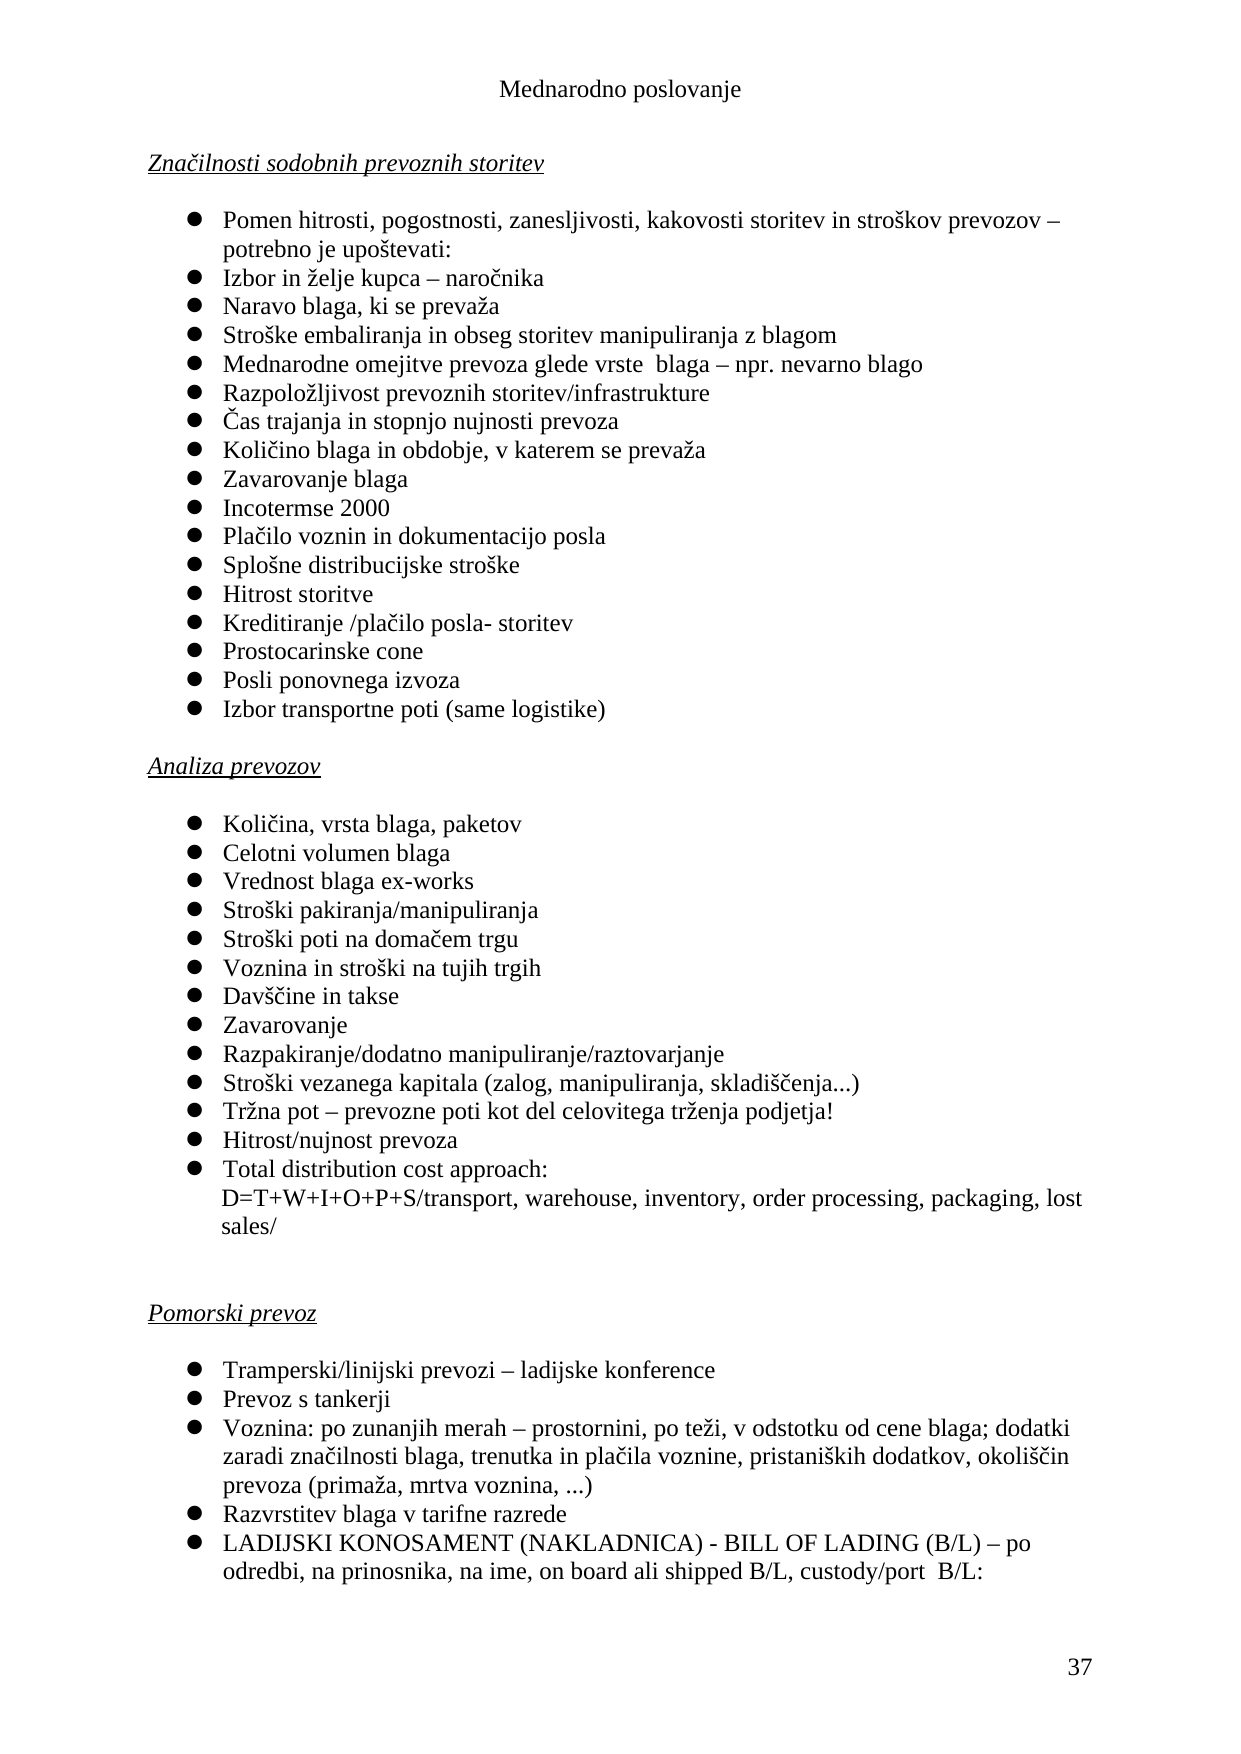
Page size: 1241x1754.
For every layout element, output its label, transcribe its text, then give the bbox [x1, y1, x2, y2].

list Hitrost storitve [185, 579, 1093, 608]
list Voznina: po zunanjih merah – prostornini, po teži, v odstotku od cene blaga; dodatki zaradi značilnosti blaga, trenutka in plačila voznine, pristaniških dodatkov, okoliščin prevoza (primaža, mrtva voznina, ...) [185, 1413, 1093, 1499]
list Količina, vrsta blaga, paketov [185, 809, 1093, 838]
list Splošne distribucijske stroške [185, 550, 1093, 579]
list Total distribution cost approach: [185, 1154, 1093, 1183]
list Celotni volumen blaga [185, 838, 1093, 866]
list Izbor in želje kupca – naročnika [185, 263, 1093, 291]
list Stroški pakiranja/manipuliranja [185, 895, 1093, 924]
text Pomorski prevoz [148, 1298, 1093, 1326]
list Tržna pot – prevozne poti kot del celovitega trženja podjetja! [185, 1096, 1093, 1125]
list Razvrstitev blaga v tarifne razrede [185, 1499, 1093, 1528]
list Razpakiranje/dodatno manipuliranje/raztovarjanje [185, 1039, 1093, 1068]
list Prostocarinske cone [185, 636, 1093, 665]
list Posli ponovnega izvoza [185, 665, 1093, 694]
list Zavarovanje [185, 1010, 1093, 1039]
list Tramperski/linijski prevozi – ladijske konference [185, 1355, 1093, 1384]
text Analiza prevozov [148, 751, 1093, 780]
list Naravo blaga, ki se prevaža [185, 291, 1093, 320]
list Hitrost/nujnost prevoza [185, 1125, 1093, 1154]
list Vrednost blaga ex-works [185, 866, 1093, 895]
list Količino blaga in obdobje, v katerem se prevaža [185, 435, 1093, 464]
list Kreditiranje /plačilo posla- storitev [185, 608, 1093, 636]
list Izbor transportne poti (same logistike) [185, 694, 1093, 723]
text Značilnosti sodobnih prevoznih storitev [148, 148, 1093, 176]
list Stroški vezanega kapitala (zalog, manipuliranja, skladiščenja...) [185, 1068, 1093, 1096]
list Zavarovanje blaga [185, 464, 1093, 493]
list Čas trajanja in stopnjo nujnosti prevoza [185, 406, 1093, 435]
list Voznina in stroški na tujih trgih [185, 953, 1093, 981]
list Mednarodne omejitve prevoza glede vrste blaga – npr. nevarno blago [185, 349, 1093, 378]
list Davščine in takse [185, 981, 1093, 1010]
text D=T+W+I+O+P+S/transport, warehouse, inventory, order processing, packaging, lost sales/ [221, 1183, 1093, 1240]
list Plačilo voznin in dokumentacijo posla [185, 521, 1093, 550]
list Incotermse 2000 [185, 493, 1093, 521]
list Stroški poti na domačem trgu [185, 924, 1093, 953]
list Razpoložljivost prevoznih storitev/infrastrukture [185, 378, 1093, 406]
list Stroške embaliranja in obseg storitev manipuliranja z blagom [185, 320, 1093, 349]
list Prevoz s tankerji [185, 1384, 1093, 1413]
list Pomen hitrosti, pogostnosti, zanesljivosti, kakovosti storitev in stroškov prevozov – potrebno je upoštevati: [185, 205, 1093, 263]
list LADIJSKI KONOSAMENT (NAKLADNICA) - BILL OF LADING (B/L) – po odredbi, na prinosnika, na ime, on board ali shipped B/L, custody/port B/L: [185, 1528, 1093, 1585]
